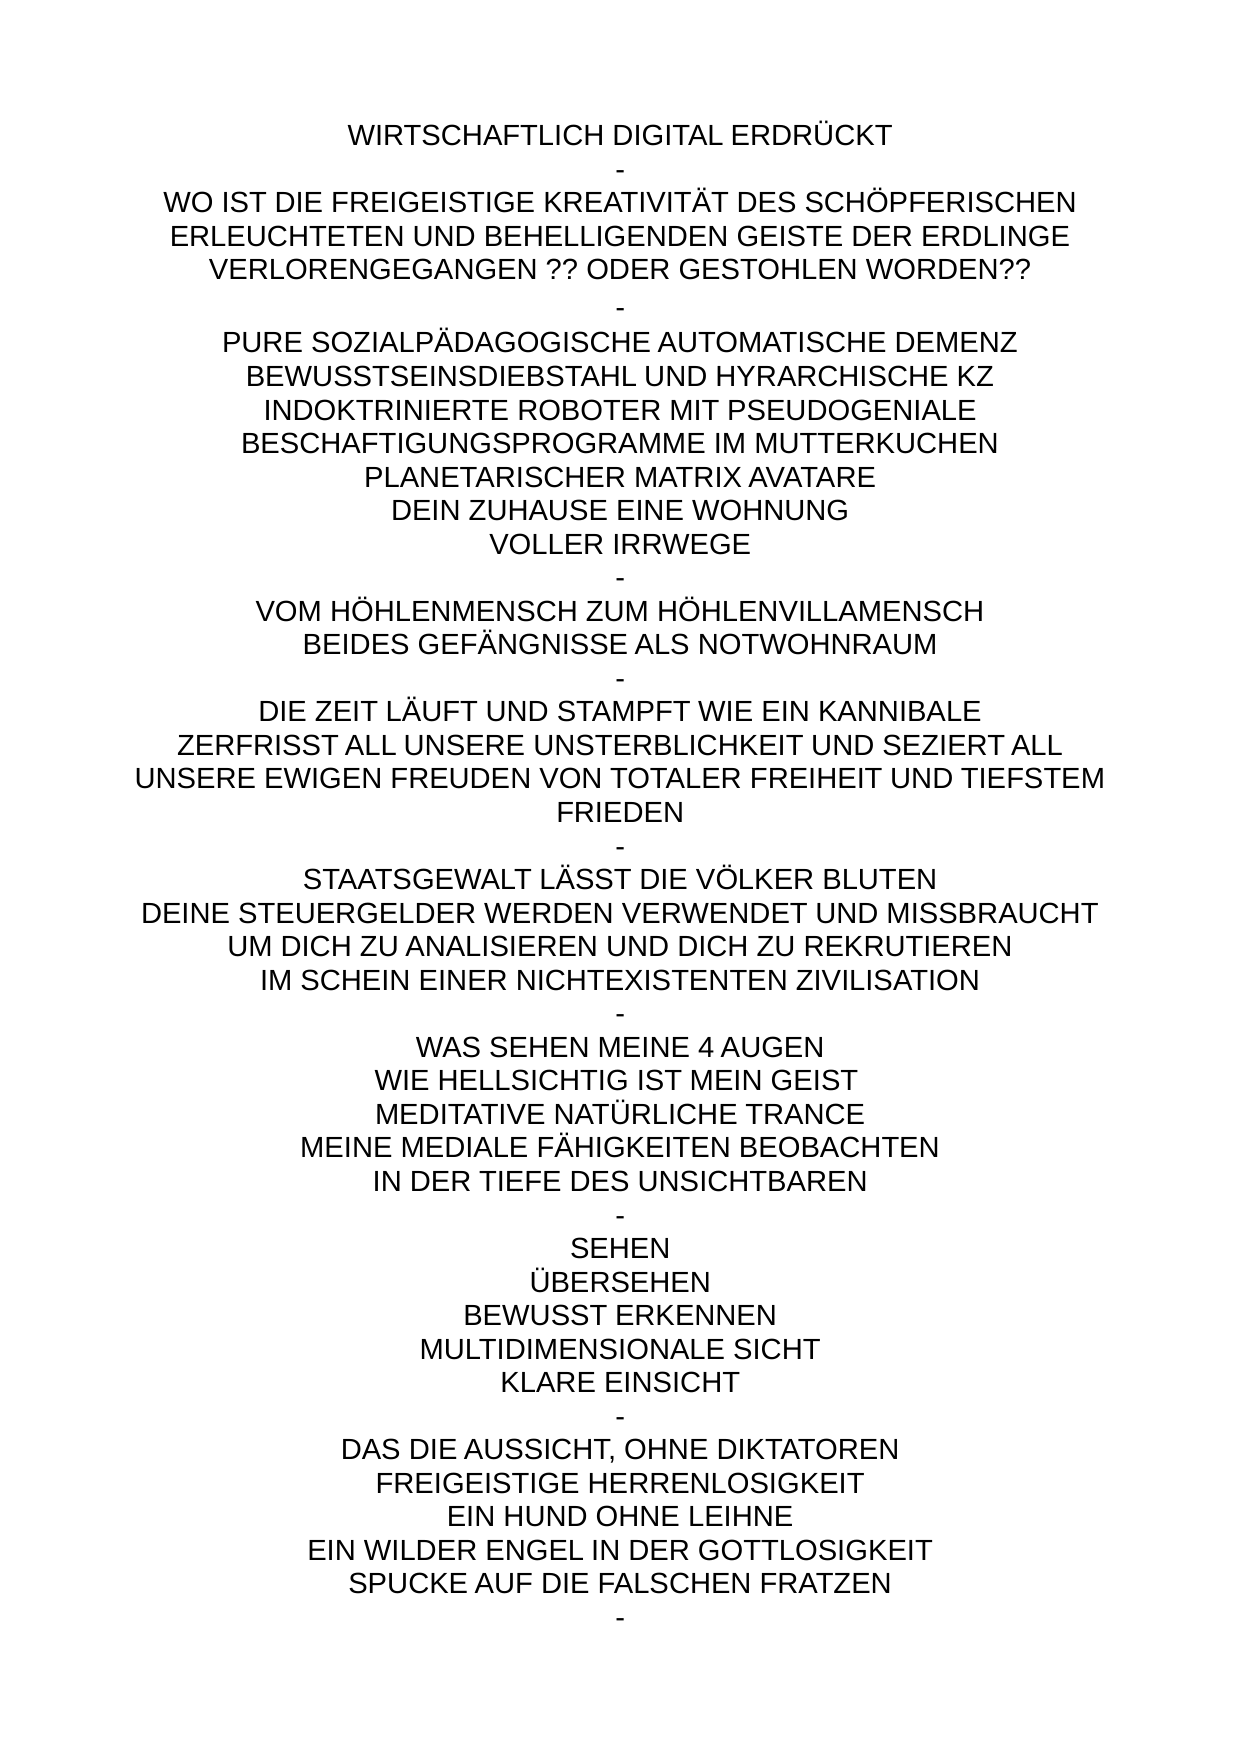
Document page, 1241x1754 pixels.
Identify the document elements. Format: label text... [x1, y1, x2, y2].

text BEIDES GEFÄNGNISSE ALS NOTWOHNRAUM [118, 627, 1122, 661]
text - [118, 560, 1122, 594]
text EIN WILDER ENGEL IN DER GOTTLOSIGKEIT [118, 1533, 1122, 1567]
text DEIN ZUHAUSE EINE WOHNUNG [118, 493, 1122, 527]
text DIE ZEIT LÄUFT UND STAMPFT WIE EIN KANNIBALE [118, 694, 1122, 728]
text MULTIDIMENSIONALE SICHT [118, 1332, 1122, 1365]
text VOM HÖHLENMENSCH ZUM HÖHLENVILLAMENSCH [118, 594, 1122, 627]
text PURE SOZIALPÄDAGOGISCHE AUTOMATISCHE DEMENZ BEWUSSTSEINSDIEBSTAHL UND HYRARCHISCHE KZ [118, 326, 1122, 393]
text STAATSGEWALT LÄSST DIE VÖLKER BLUTEN [118, 862, 1122, 896]
text BEWUSST ERKENNEN [118, 1298, 1122, 1332]
text - [118, 286, 1122, 326]
text MEINE MEDIALE FÄHIGKEITEN BEOBACHTEN [118, 1131, 1122, 1164]
text - [118, 1399, 1122, 1432]
text - [118, 996, 1122, 1030]
text WIE HELLSICHTIG IST MEIN GEIST [118, 1063, 1122, 1097]
text - [118, 1198, 1122, 1231]
text KLARE EINSICHT [118, 1365, 1122, 1399]
text VOLLER IRRWEGE [118, 527, 1122, 560]
text IN DER TIEFE DES UNSICHTBAREN [118, 1164, 1122, 1198]
text - [118, 829, 1122, 862]
text FREIGEISTIGE HERRENLOSIGKEIT [118, 1466, 1122, 1499]
text ZERFRISST ALL UNSERE UNSTERBLICHKEIT UND SEZIERT ALL UNSERE EWIGEN FREUDEN VON TOTALER FREIHEIT UND TIEFSTEM FRIEDEN [118, 728, 1122, 829]
text UM DICH ZU ANALISIEREN UND DICH ZU REKRUTIEREN [118, 929, 1122, 963]
text WIRTSCHAFTLICH DIGITAL ERDRÜCKT [118, 118, 1122, 152]
text - [118, 661, 1122, 694]
text DEINE STEUERGELDER WERDEN VERWENDET UND MISSBRAUCHT [118, 896, 1122, 929]
text EIN HUND OHNE LEIHNE [118, 1499, 1122, 1533]
text DAS DIE AUSSICHT, OHNE DIKTATOREN [118, 1432, 1122, 1466]
text MEDITATIVE NATÜRLICHE TRANCE [118, 1097, 1122, 1131]
text ÜBERSEHEN [118, 1265, 1122, 1298]
text PLANETARISCHER MATRIX AVATARE [118, 460, 1122, 493]
text WO IST DIE FREIGEISTIGE KREATIVITÄT DES SCHÖPFERISCHEN ERLEUCHTETEN UND BEHELLIGENDEN GEISTE DER ERDLINGE VERLORENGEGANGEN ?? ODER GESTOHLEN WORDEN?? [118, 185, 1122, 286]
text IM SCHEIN EINER NICHTEXISTENTEN ZIVILISATION [118, 963, 1122, 996]
text WAS SEHEN MEINE 4 AUGEN [118, 1030, 1122, 1063]
text INDOKTRINIERTE ROBOTER MIT PSEUDOGENIALE BESCHAFTIGUNGSPROGRAMME IM MUTTERKUCHEN [118, 393, 1122, 460]
text - [118, 1600, 1122, 1634]
text - [118, 152, 1122, 185]
text SEHEN [118, 1231, 1122, 1265]
text SPUCKE AUF DIE FALSCHEN FRATZEN [118, 1567, 1122, 1600]
